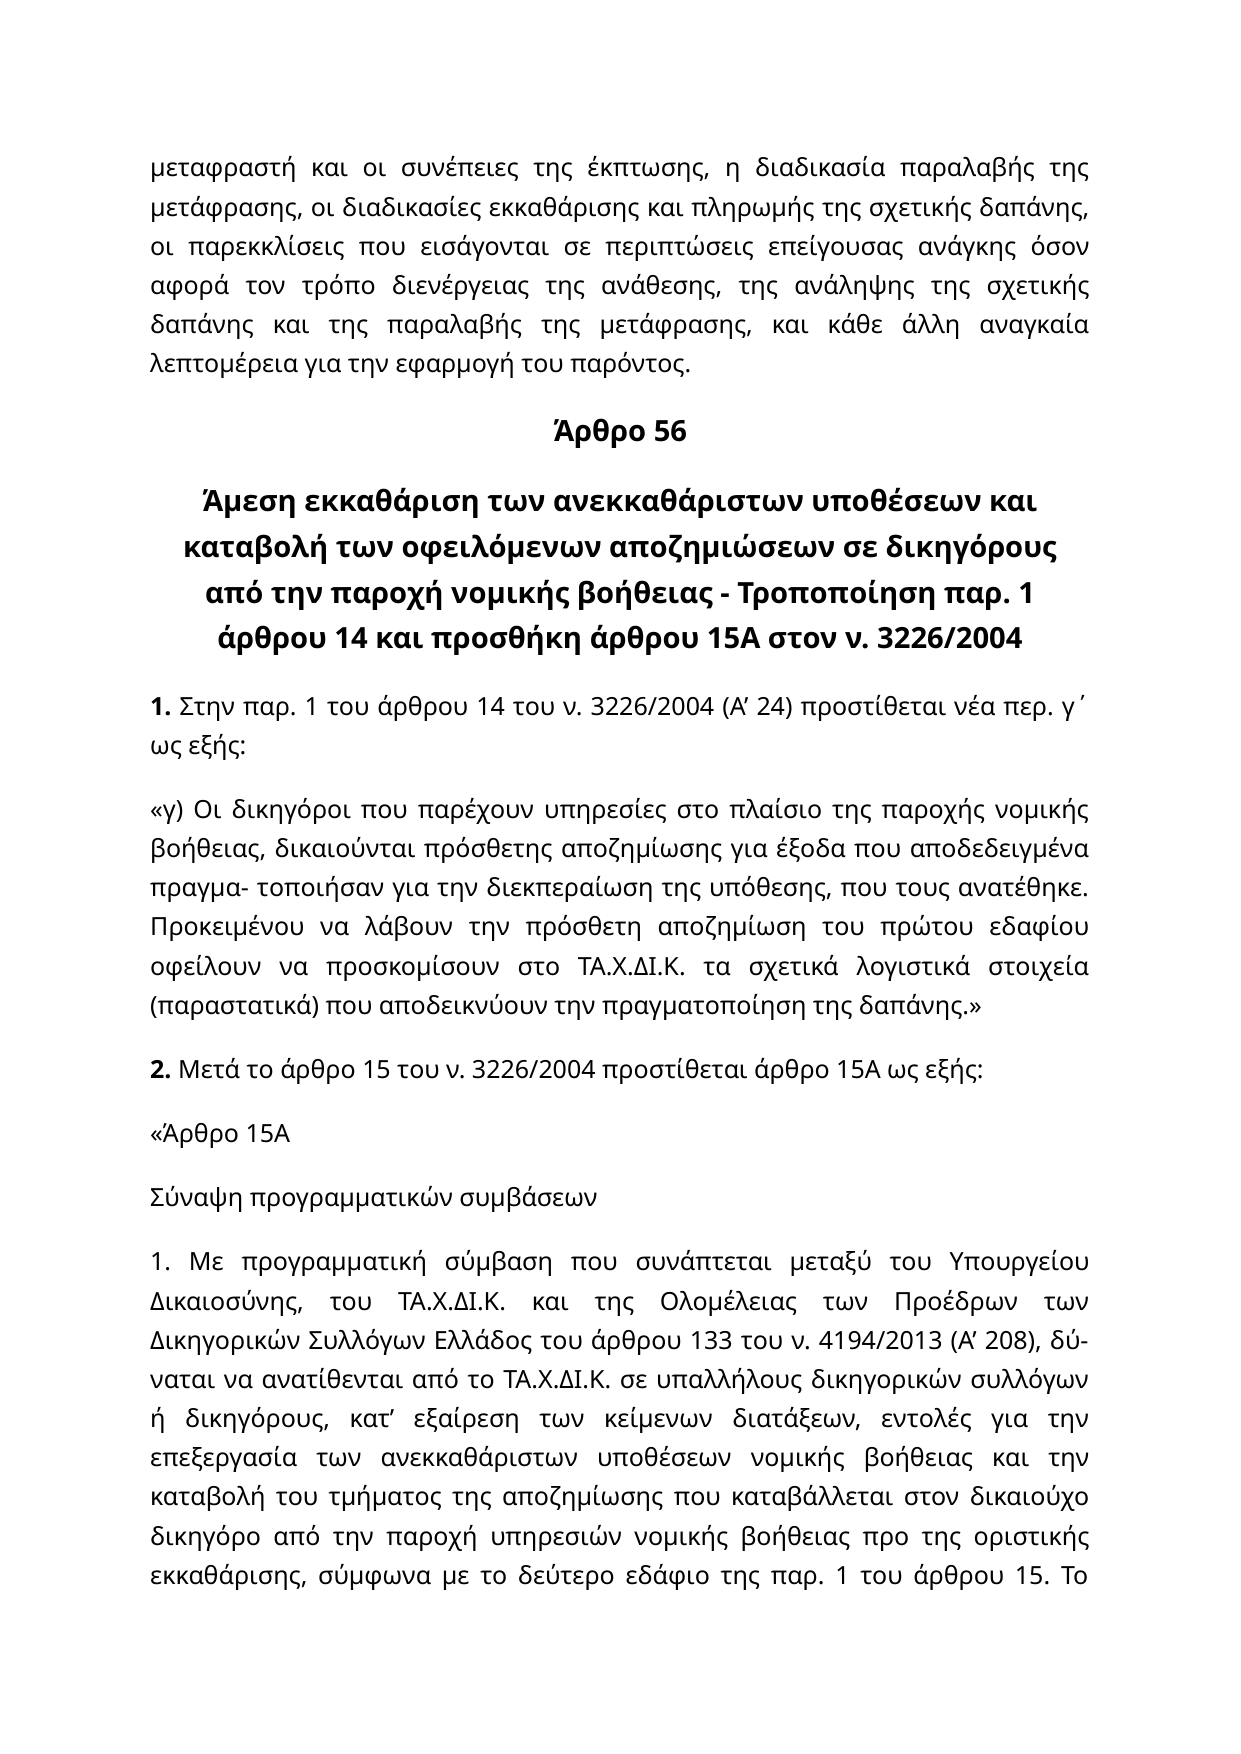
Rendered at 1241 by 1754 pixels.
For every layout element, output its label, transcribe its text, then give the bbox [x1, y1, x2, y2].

text 2. Μετά το άρθρο 15 του ν. 3226/2004 προστίθεται άρθρο 15Α ως εξής: [150, 1051, 1090, 1086]
text μεταφραστή και οι συνέπειες της έκπτωσης, η διαδικασία παραλαβής της μετάφρασης, οι διαδικασίες εκκαθάρισης και πληρωμής της σχετικής δαπάνης, οι παρεκκλίσεις που εισάγονται σε περιπτώσεις επείγουσας ανάγκης όσον αφορά τον τρόπο διενέργειας της ανάθεσης, της ανάληψης της σχετικής δαπάνης και της παραλαβής της μετάφρασης, και κάθε άλλη αναγκαία λεπτομέρεια για την εφαρμογή του παρόντος. [150, 150, 1090, 380]
subtitle Άμεση εκκαθάριση των ανεκκαθάριστων υποθέσεων και καταβολή των οφειλόμενων αποζημιώσεων σε δικηγόρους από την παροχή νομικής βοήθειας - Τροποποίηση παρ. 1 άρθρου 14 και προσθήκη άρθρου 15Α στον ν. 3226/2004 [150, 481, 1090, 657]
text 1. Στην παρ. 1 του άρθρου 14 του ν. 3226/2004 (Α’ 24) προστίθεται νέα περ. γ΄ ως εξής: [150, 688, 1090, 761]
text 1. Με προγραμματική σύμβαση που συνάπτεται μεταξύ του Υπουργείου Δικαιοσύνης, του ΤΑ.Χ.ΔΙ.Κ. και της Ολομέλειας των Προέδρων των Δικηγορικών Συλλόγων Ελλάδος του άρθρου 133 του ν. 4194/2013 (Α’ 208), δύ- ναται να ανατίθενται από το ΤΑ.Χ.ΔΙ.Κ. σε υπαλλήλους δικηγορικών συλλόγων ή δικηγόρους, κατ’ εξαίρεση των κείμενων διατάξεων, εντολές για την επεξεργασία των ανεκκαθάριστων υποθέσεων νομικής βοήθειας και την καταβολή του τμήματος της αποζημίωσης που καταβάλλεται στον δικαιούχο δικηγόρο από την παροχή υπηρεσιών νομικής βοήθειας προ της οριστικής εκκαθάρισης, σύμφωνα με το δεύτερο εδάφιο της παρ. 1 του άρθρου 15. Το [150, 1244, 1090, 1591]
subtitle Άρθρο 56 [150, 410, 1090, 450]
text «γ) Οι δικηγόροι που παρέχουν υπηρεσίες στο πλαίσιο της παροχής νομικής βοήθειας, δικαιούνται πρόσθετης αποζημίωσης για έξοδα που αποδεδειγμένα πραγμα- τοποιήσαν για την διεκπεραίωση της υπόθεσης, που τους ανατέθηκε. Προκειμένου να λάβουν την πρόσθετη αποζημίωση του πρώτου εδαφίου οφείλουν να προσκομίσουν στο ΤΑ.Χ.ΔΙ.Κ. τα σχετικά λογιστικά στοιχεία (παραστατικά) που αποδεικνύουν την πραγματοποίηση της δαπάνης.» [150, 791, 1090, 1021]
text «Άρθρο 15Α [150, 1116, 1090, 1150]
text Σύναψη προγραμματικών συμβάσεων [150, 1180, 1090, 1214]
